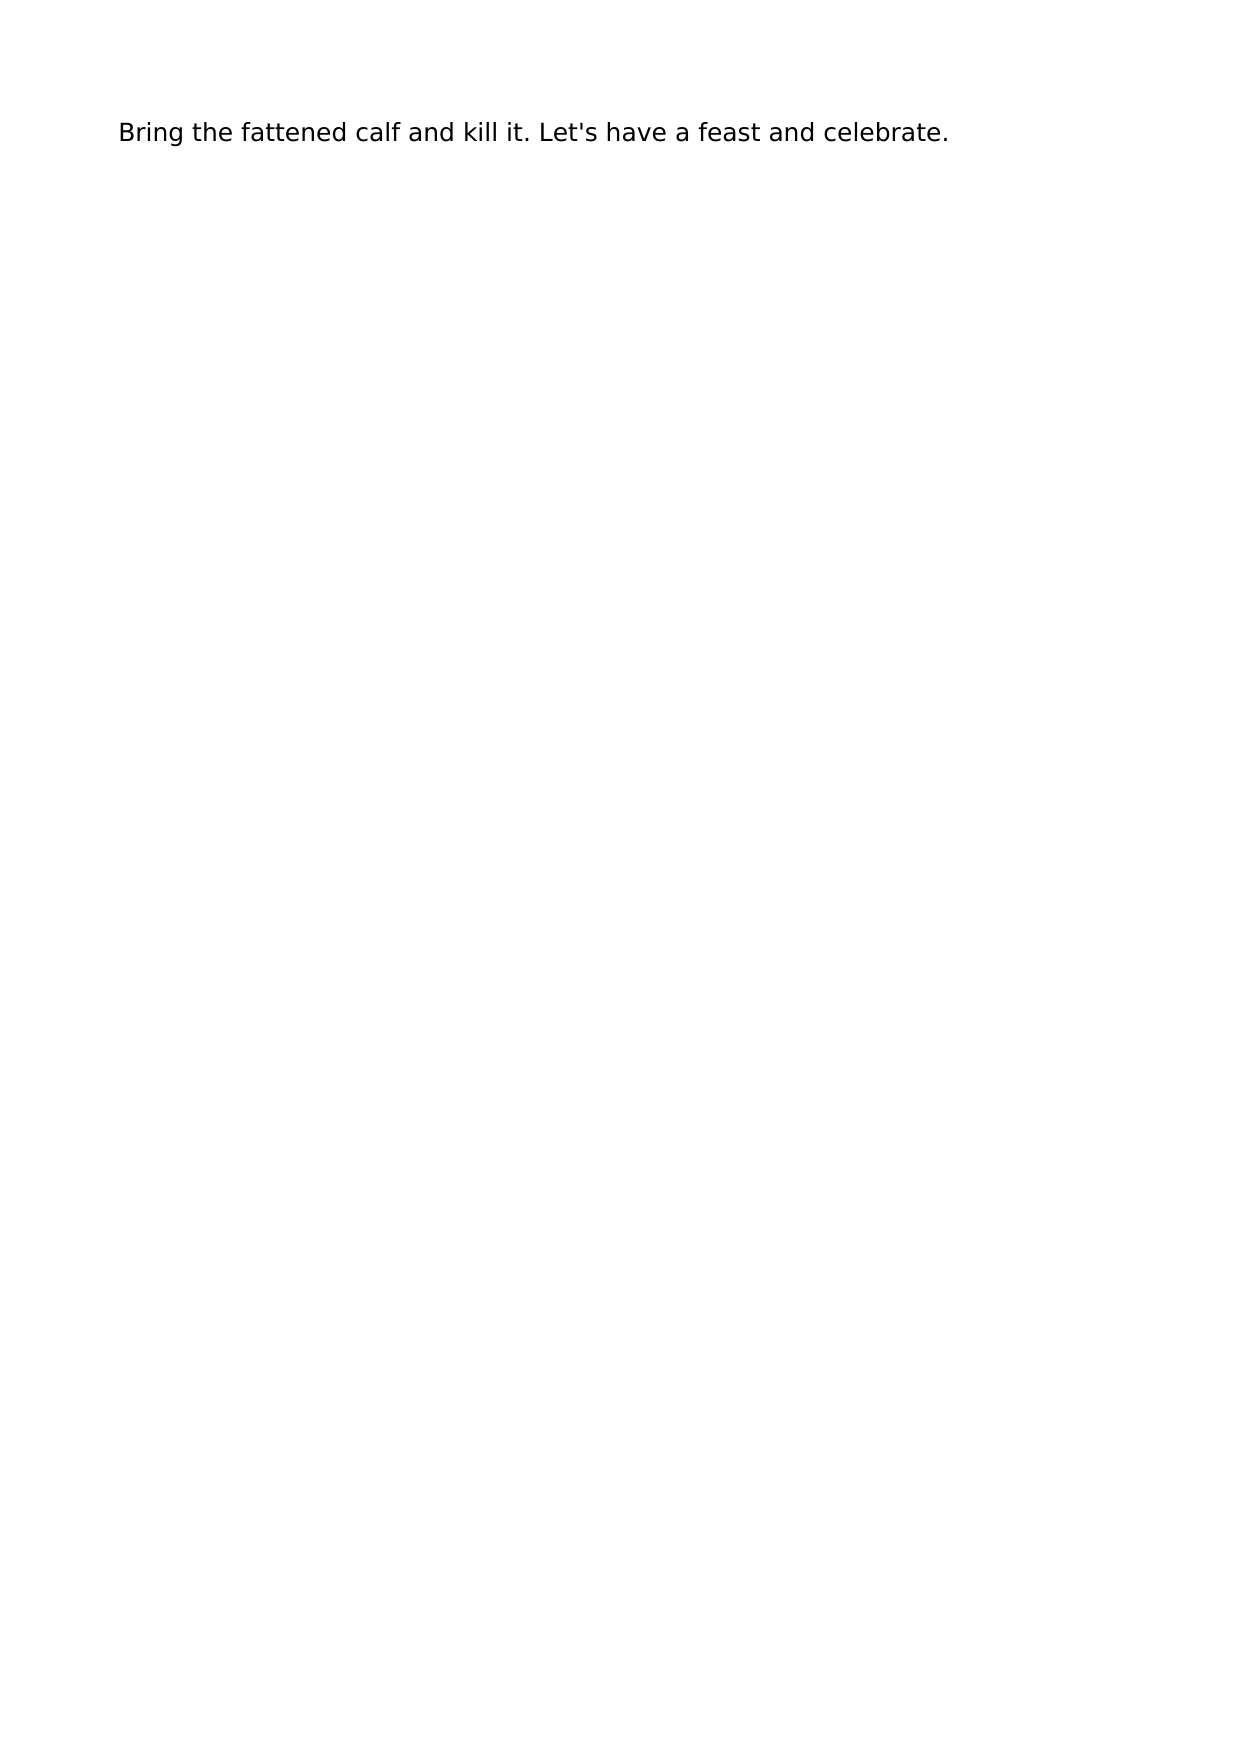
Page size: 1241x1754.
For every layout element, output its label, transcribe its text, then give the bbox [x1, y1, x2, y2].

text Bring the fattened calf and kill it. Let's have a feast and celebrate. [118, 118, 1122, 147]
